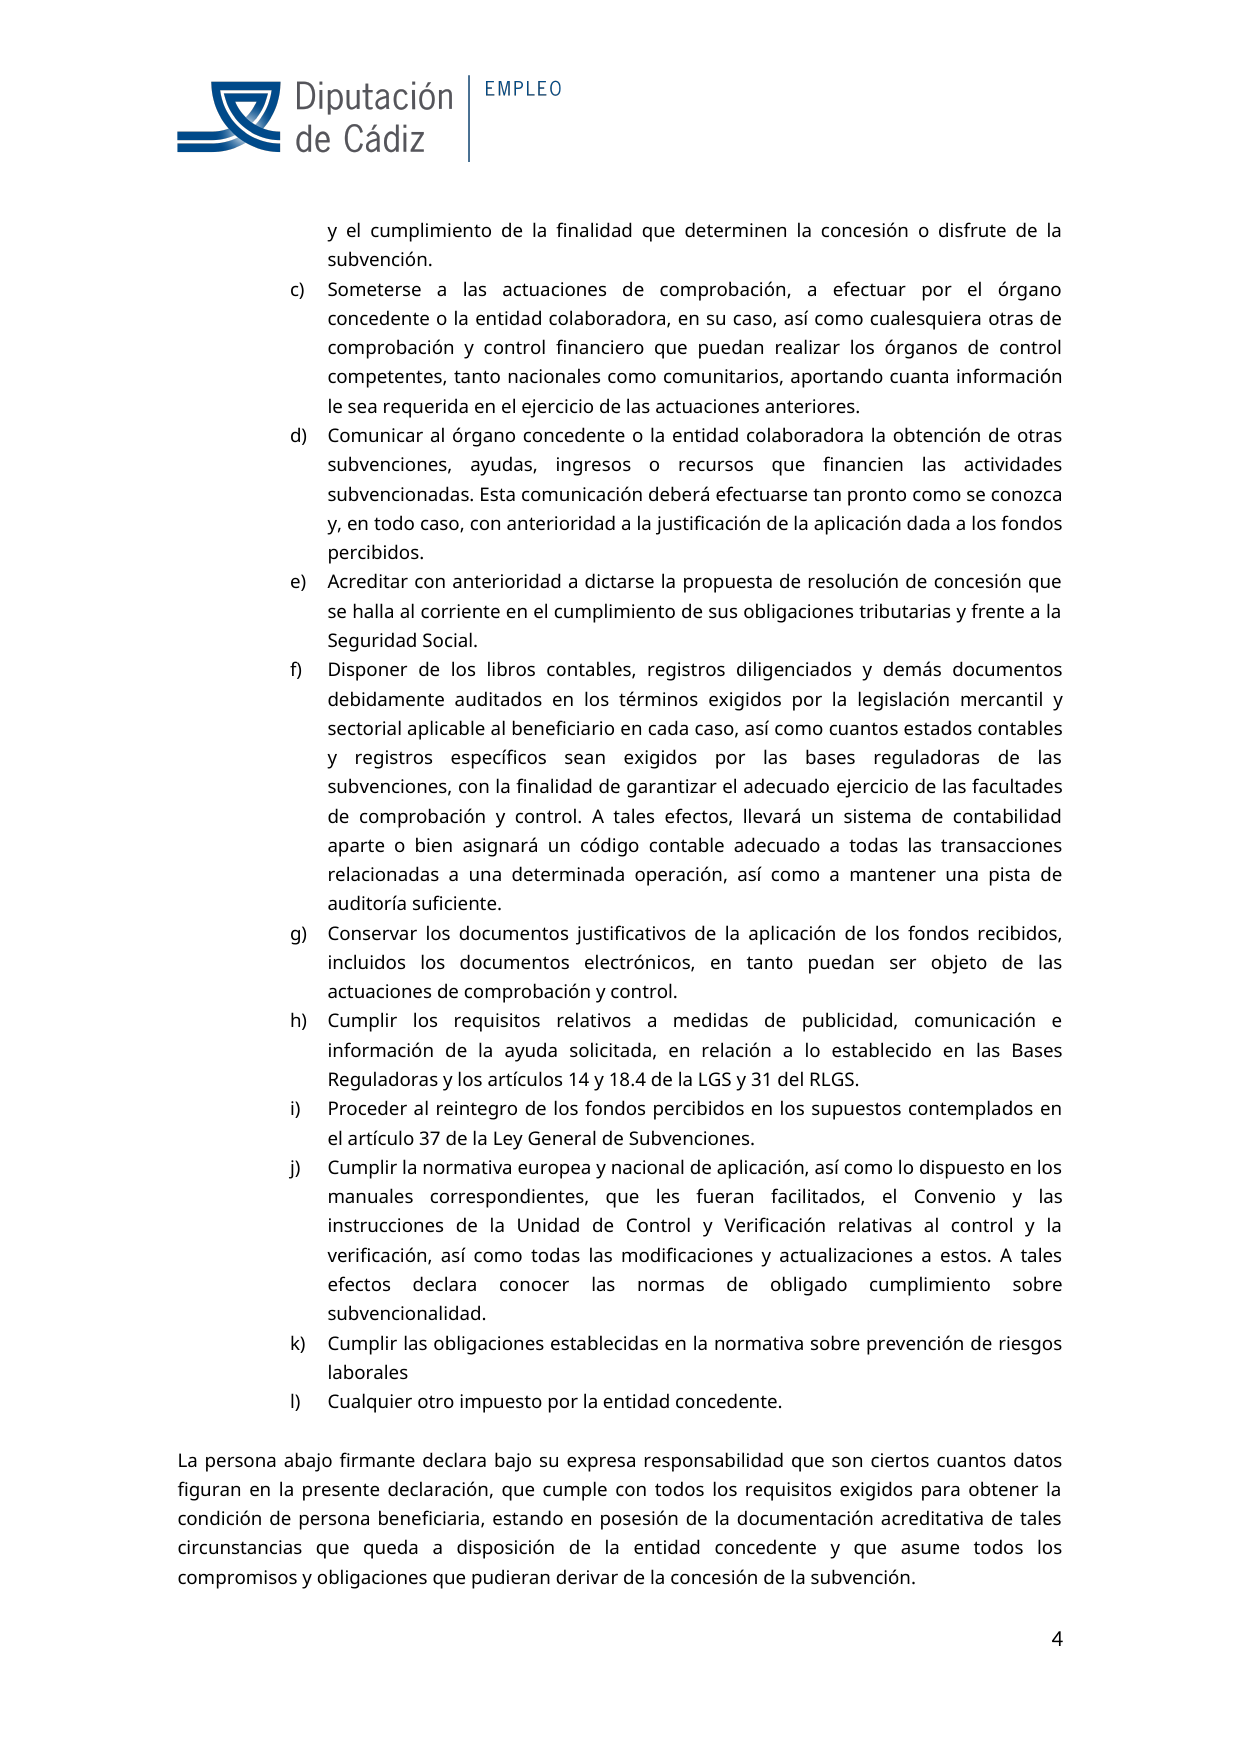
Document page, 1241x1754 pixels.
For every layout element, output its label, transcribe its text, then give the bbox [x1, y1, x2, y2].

list Cualquier otro impuesto por la entidad concedente. [290, 1388, 1063, 1414]
list Disponer de los libros contables, registros diligenciados y demás documentos debidamente auditados en los términos exigidos por la legislación mercantil y sectorial aplicable al beneficiario en cada caso, así como cuantos estados contables y registros específicos sean exigidos por las bases reguladoras de las subvenciones, con la finalidad de garantizar el adecuado ejercicio de las facultades de comprobación y control. A tales efectos, llevará un sistema de contabilidad aparte o bien asignará un código contable adecuado a todas las transacciones relacionadas a una determinada operación, así como a mantener una pista de auditoría suficiente. [290, 657, 1063, 916]
list y el cumplimiento de la finalidad que determinen la concesión o disfrute de la subvención. [290, 217, 1063, 272]
picture [177, 73, 571, 162]
list Cumplir las obligaciones establecidas en la normativa sobre prevención de riesgos laborales [290, 1330, 1063, 1384]
list Comunicar al órgano concedente o la entidad colaboradora la obtención de otras subvenciones, ayudas, ingresos o recursos que financien las actividades subvencionadas. Esta comunicación deberá efectuarse tan pronto como se conozca y, en todo caso, con anterioridad a la justificación de la aplicación dada a los fondos percibidos. [290, 422, 1063, 565]
list Cumplir la normativa europea y nacional de aplicación, así como lo dispuesto en los manuales correspondientes, que les fueran facilitados, el Convenio y las instrucciones de la Unidad de Control y Verificación relativas al control y la verificación, así como todas las modificaciones y actualizaciones a estos. A tales efectos declara conocer las normas de obligado cumplimiento sobre subvencionalidad. [290, 1154, 1063, 1326]
text La persona abajo firmante declara bajo su expresa responsabilidad que son ciertos cuantos datos figuran en la presente declaración, que cumple con todos los requisitos exigidos para obtener la condición de persona beneficiaria, estando en posesión de la documentación acreditativa de tales circunstancias que queda a disposición de la entidad concedente y que asume todos los compromisos y obligaciones que pudieran derivar de la concesión de la subvención. [177, 1447, 1063, 1589]
list Proceder al reintegro de los fondos percibidos en los supuestos contemplados en el artículo 37 de la Ley General de Subvenciones. [290, 1096, 1063, 1150]
list Cumplir los requisitos relativos a medidas de publicidad, comunicación e información de la ayuda solicitada, en relación a lo establecido en las Bases Reguladoras y los artículos 14 y 18.4 de la LGS y 31 del RLGS. [290, 1008, 1063, 1092]
list Someterse a las actuaciones de comprobación, a efectuar por el órgano concedente o la entidad colaboradora, en su caso, así como cualesquiera otras de comprobación y control financiero que puedan realizar los órganos de control competentes, tanto nacionales como comunitarios, aportando cuanta información le sea requerida en el ejercicio de las actuaciones anteriores. [290, 276, 1063, 419]
list Acreditar con anterioridad a dictarse la propuesta de resolución de concesión que se halla al corriente en el cumplimiento de sus obligaciones tributarias y frente a la Seguridad Social. [290, 569, 1063, 653]
list Conservar los documentos justificativos de la aplicación de los fondos recibidos, incluidos los documentos electrónicos, en tanto puedan ser objeto de las actuaciones de comprobación y control. [290, 920, 1063, 1004]
